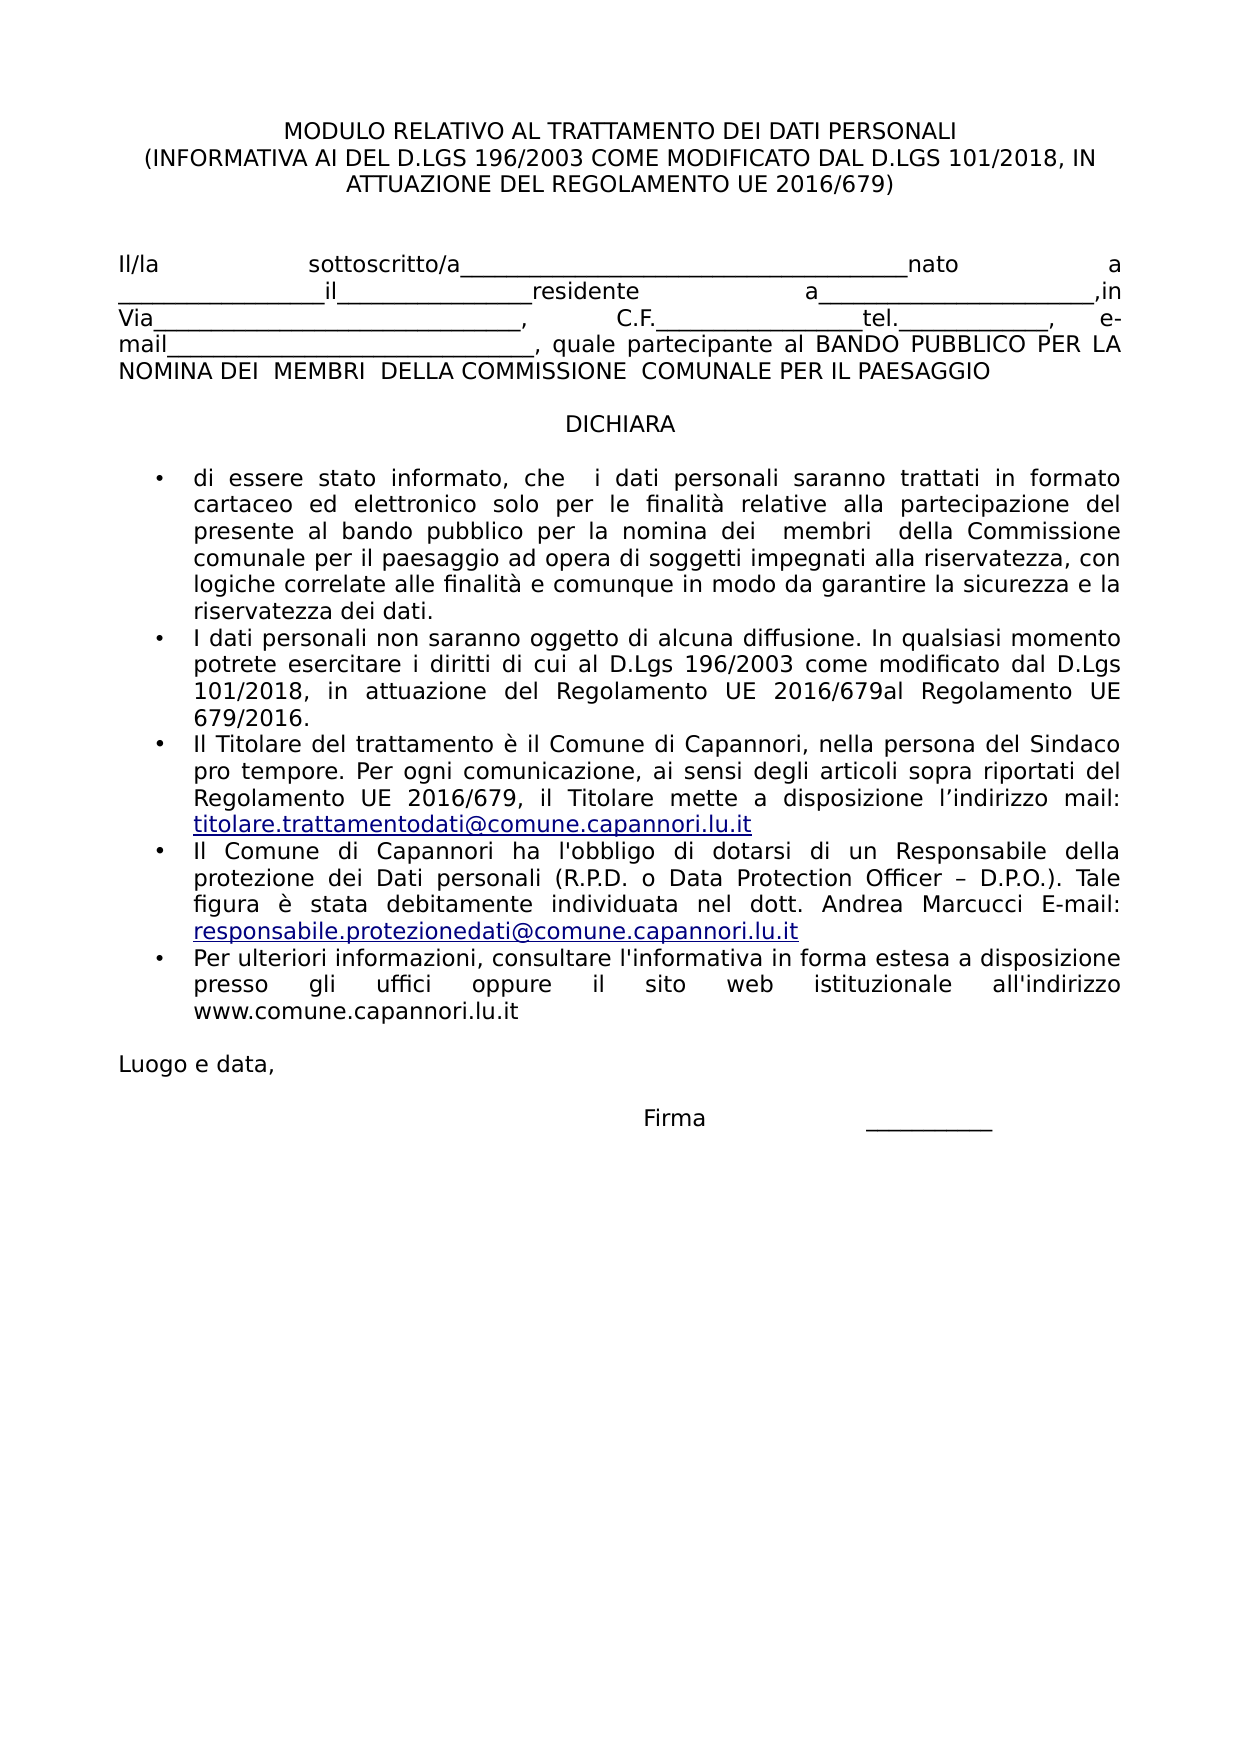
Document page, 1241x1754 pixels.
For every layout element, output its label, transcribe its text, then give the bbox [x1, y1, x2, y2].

list di essere stato informato, che i dati personali saranno trattati in formato cartaceo ed elettronico solo per le finalità relative alla partecipazione del presente al bando pubblico per la nomina dei membri della Commissione comunale per il paesaggio ad opera di soggetti impegnati alla riservatezza, con logiche correlate alle finalità e comunque in modo da garantire la sicurezza e la riservatezza dei dati. [156, 465, 1122, 625]
list I dati personali non saranno oggetto di alcuna diffusione. In qualsiasi momento potrete esercitare i diritti di cui al D.Lgs 196/2003 come modificato dal D.Lgs 101/2018, in attuazione del Regolamento UE 2016/679al Regolamento UE 679/2016. [156, 625, 1122, 731]
text Luogo e data, [118, 1051, 1122, 1078]
list Il Comune di Capannori ha l'obbligo di dotarsi di un Responsabile della protezione dei Dati personali (R.P.D. o Data Protection Officer – D.P.O.). Tale figura è stata debitamente individuata nel dott. Andrea Marcucci E-mail: responsabile.protezionedati@comune.capannori.lu.it [156, 838, 1122, 945]
text DICHIARA [118, 411, 1122, 438]
text Il/la sottoscritto/a_______________________________________nato a __________________il_________________residente a________________________,in Via________________________________, C.F.__________________tel._____________, e-mail________________________________, quale partecipante al BANDO PUBBLICO PER LA NOMINA DEI MEMBRI DELLA COMMISSIONE COMUNALE PER IL PAESAGGIO [118, 251, 1122, 385]
list Il Titolare del trattamento è il Comune di Capannori, nella persona del Sindaco pro tempore. Per ogni comunicazione, ai sensi degli articoli sopra riportati del Regolamento UE 2016/679, il Titolare mette a disposizione l’indirizzo mail: titolare.trattamentodati@comune.capannori.lu.it [156, 731, 1122, 838]
text Firma ___________ [118, 1105, 1122, 1131]
text (INFORMATIVA AI DEL D.LGS 196/2003 COME MODIFICATO DAL D.LGS 101/2018, IN ATTUAZIONE DEL REGOLAMENTO UE 2016/679) [118, 145, 1122, 198]
text MODULO RELATIVO AL TRATTAMENTO DEI DATI PERSONALI [118, 118, 1122, 145]
list Per ulteriori informazioni, consultare l'informativa in forma estesa a disposizione presso gli uffici oppure il sito web istituzionale all'indirizzo www.comune.capannori.lu.it [156, 945, 1122, 1025]
